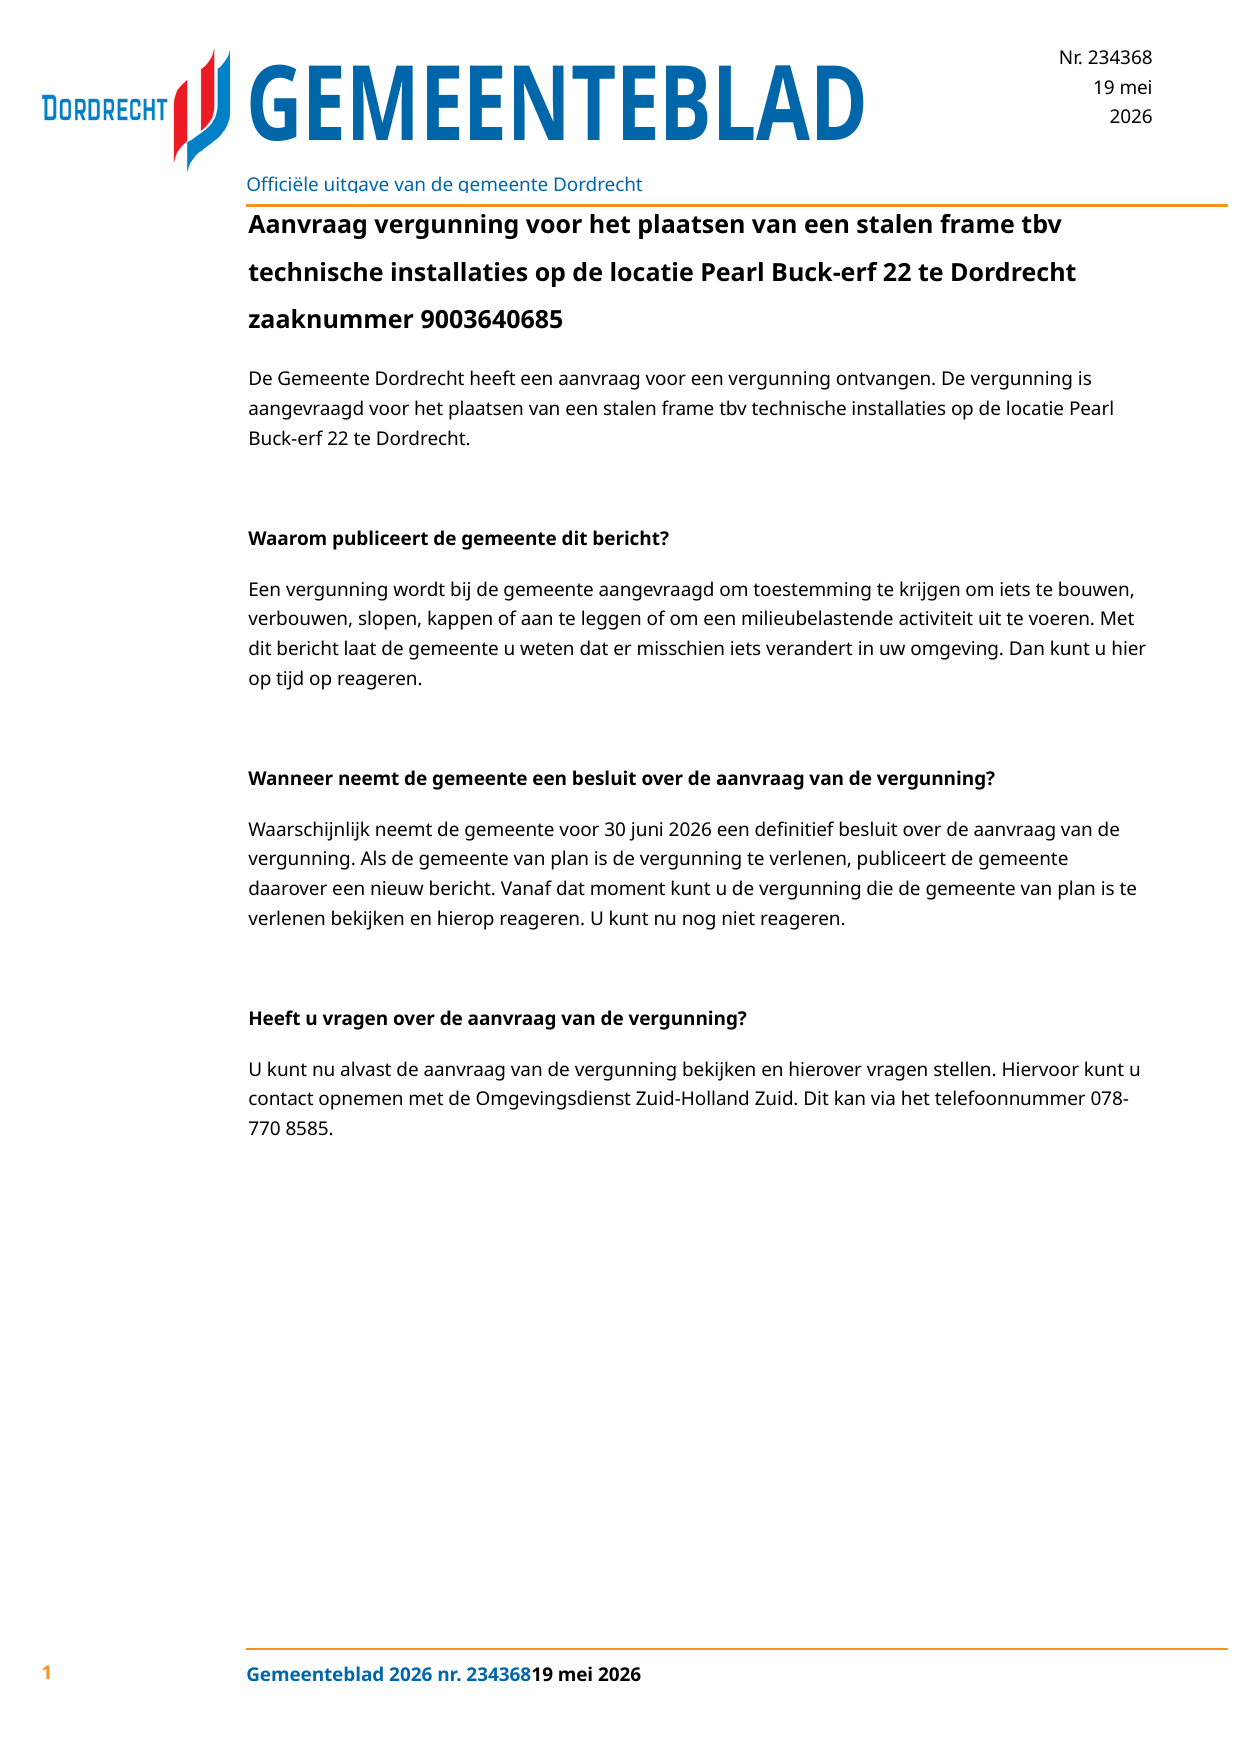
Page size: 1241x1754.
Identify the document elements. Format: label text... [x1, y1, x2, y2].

picture [41, 47, 231, 172]
text Een vergunning wordt bij de gemeente aangevraagd om toestemming te krijgen om iets te bouwen, verbouwen, slopen, kappen of aan te leggen of om een milieubelastende activiteit uit te voeren. Met dit bericht laat de gemeente u weten dat er misschien iets verandert in uw omgeving. Dan kunt u hier op tijd op reageren. [248, 576, 1152, 690]
text Wanneer neemt de gemeente een besluit over de aanvraag van de vergunning? [248, 766, 1152, 791]
text De Gemeente Dordrecht heeft een aanvraag voor een vergunning ontvangen. De vergunning is aangevraagd voor het plaatsen van een stalen frame tbv technische installaties op de locatie Pearl Buck-erf 22 te Dordrecht. [248, 366, 1152, 450]
text Waarom publiceert de gemeente dit bericht? [248, 526, 1152, 551]
text Aanvraag vergunning voor het plaatsen van een stalen frame tbv technische installaties op de locatie Pearl Buck-erf 22 te Dordrecht zaaknummer 9003640685 [248, 207, 1152, 336]
text Waarschijnlijk neemt de gemeente voor 30 juni 2026 een definitief besluit over de aanvraag van de vergunning. Als de gemeente van plan is de vergunning te verlenen, publiceert de gemeente daarover een nieuw bericht. Vanaf dat moment kunt u de vergunning die de gemeente van plan is te verlenen bekijken en hierop reageren. U kunt nu nog niet reageren. [248, 816, 1152, 930]
text Heeft u vragen over de aanvraag van de vergunning? [248, 1006, 1152, 1031]
text U kunt nu alvast de aanvraag van de vergunning bekijken en hierover vragen stellen. Hiervoor kunt u contact opnemen met de Omgevingsdienst Zuid-Holland Zuid. Dit kan via het telefoonnummer 078-770 8585. [248, 1056, 1152, 1141]
